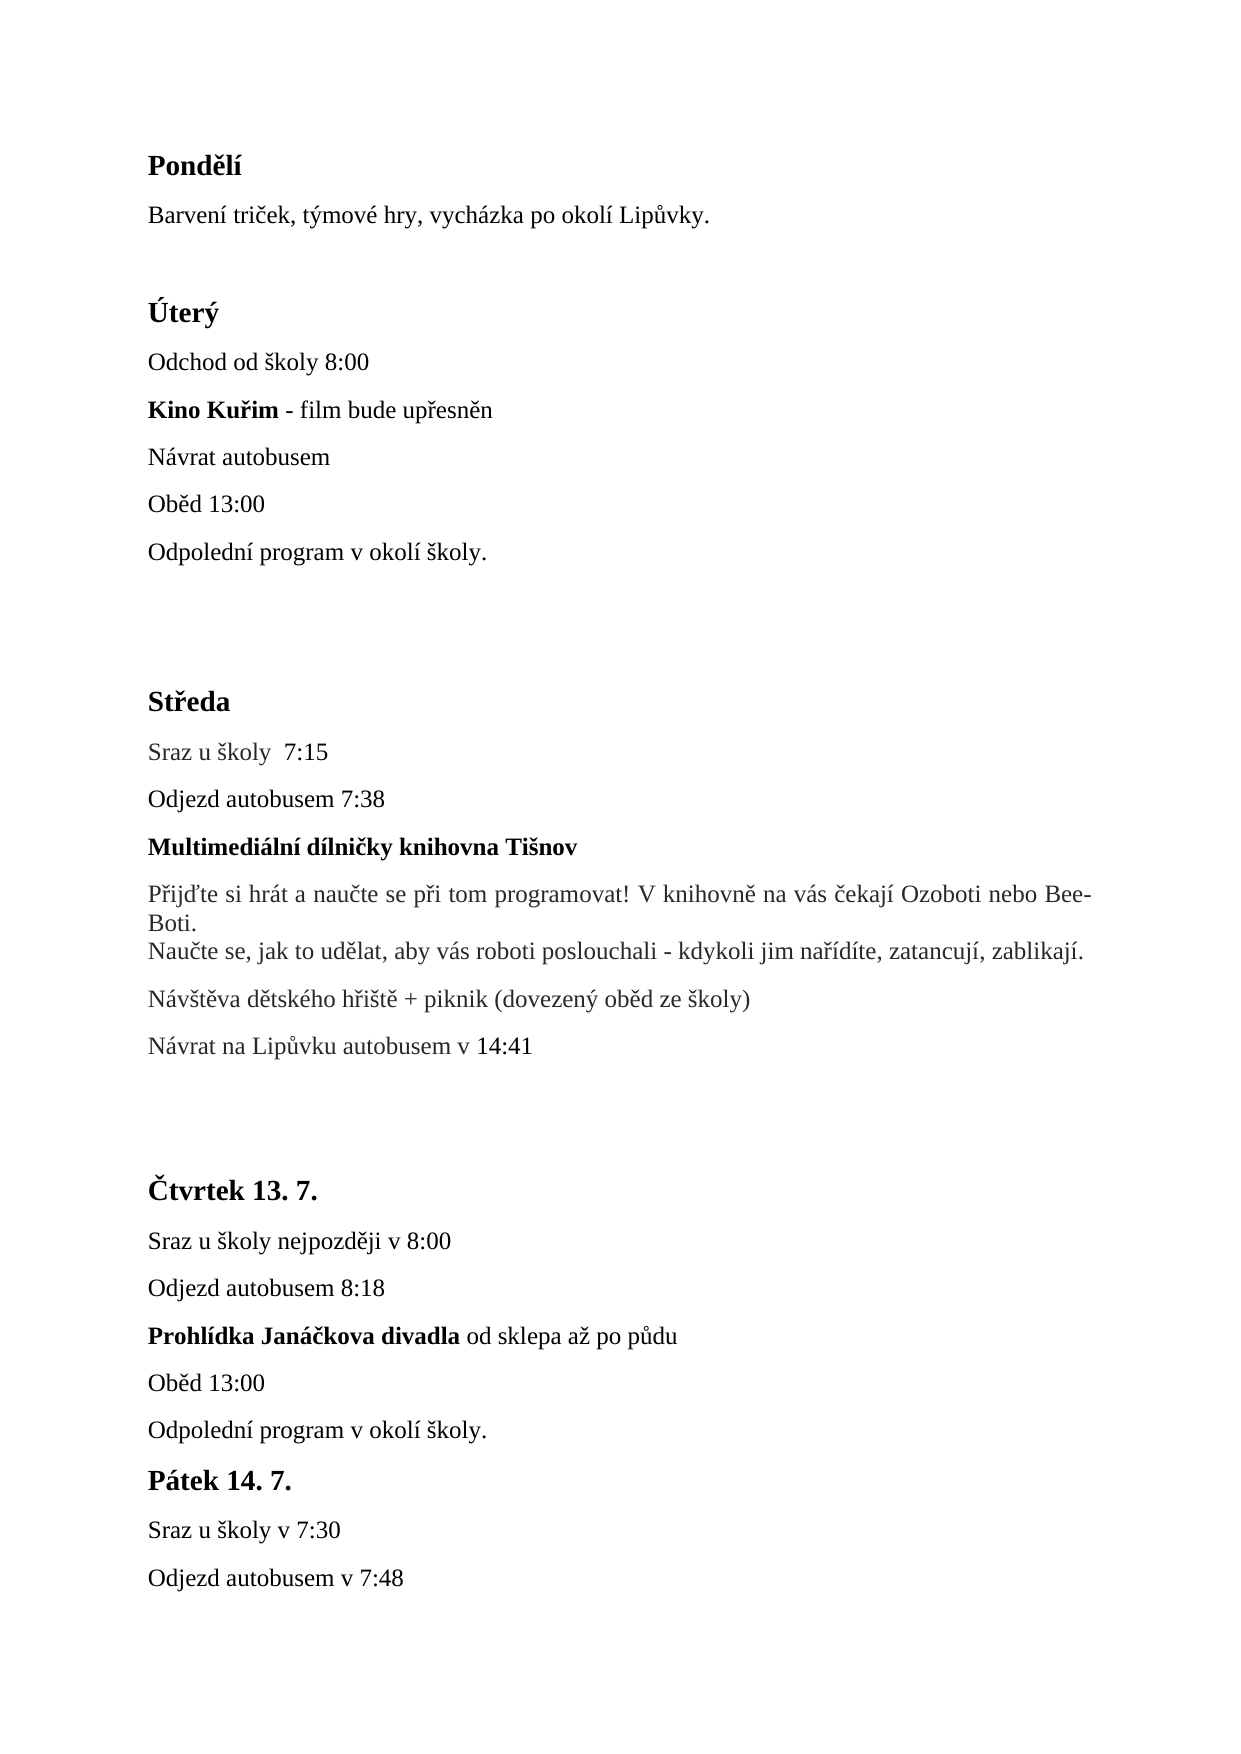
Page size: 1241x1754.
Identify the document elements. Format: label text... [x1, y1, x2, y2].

text Multimediální dílničky knihovna Tišnov [148, 832, 1093, 860]
text Odjezd autobusem 8:18 [148, 1273, 1093, 1302]
text Čtvrtek 13. 7. [148, 1173, 1093, 1207]
text Naučte se, jak to udělat, aby vás roboti poslouchali - kdykoli jim nařídíte, zatancují, zablikají. [148, 936, 1093, 965]
text Odjezd autobusem v 7:48 [148, 1563, 1093, 1592]
text Sraz u školy 7:15 [148, 737, 1093, 766]
text Odjezd autobusem 7:38 [148, 784, 1093, 813]
text Odpolední program v okolí školy. [148, 1416, 1093, 1444]
text Prohlídka Janáčkova divadla od sklepa až po půdu [148, 1321, 1093, 1349]
text Kino Kuřim - film bude upřesněn [148, 395, 1093, 423]
text Přijďte si hrát a naučte se při tom programovat! V knihovně na vás čekají Ozoboti nebo Bee-Boti. [148, 879, 1093, 936]
text Pondělí [148, 148, 1093, 181]
text Sraz u školy nejpozději v 8:00 [148, 1226, 1093, 1255]
text Oběd 13:00 [148, 1368, 1093, 1397]
text Sraz u školy v 7:30 [148, 1515, 1093, 1544]
text Odchod od školy 8:00 [148, 347, 1093, 376]
text Návštěva dětského hřiště + piknik (dovezený oběd ze školy) [148, 984, 1093, 1013]
text Úterý [148, 295, 1093, 328]
text Návrat autobusem [148, 442, 1093, 471]
text Návrat na Lipůvku autobusem v 14:41 [148, 1031, 1093, 1060]
text Oběd 13:00 [148, 489, 1093, 518]
text Odpolední program v okolí školy. [148, 537, 1093, 566]
text Středa [148, 684, 1093, 718]
text Pátek 14. 7. [148, 1463, 1093, 1496]
text Barvení triček, týmové hry, vycházka po okolí Lipůvky. [148, 200, 1093, 229]
